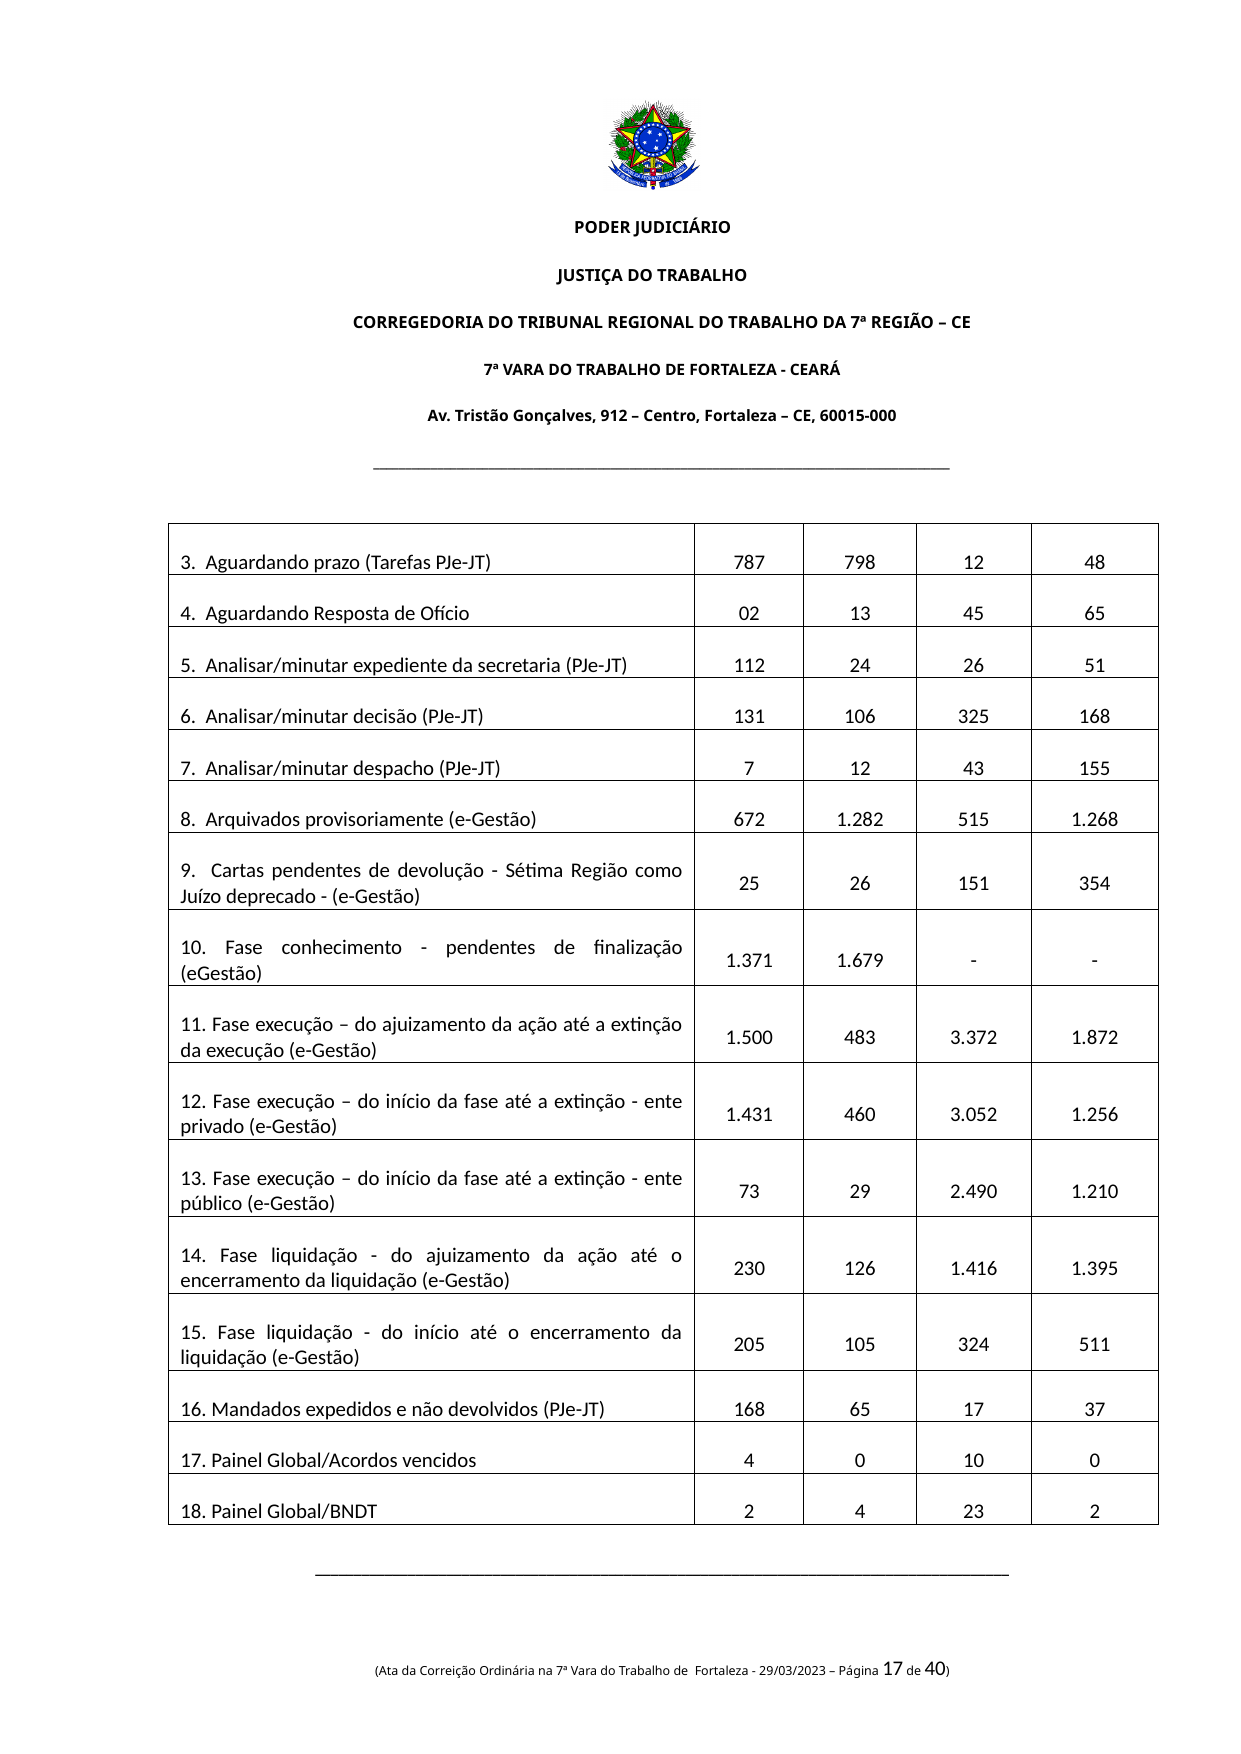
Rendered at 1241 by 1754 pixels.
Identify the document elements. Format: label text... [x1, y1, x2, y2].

table_cell 1.416 [917, 1217, 1031, 1293]
table_cell 0 [804, 1422, 916, 1473]
table_cell 6. Analisar/minutar decisão (PJe-JT) [169, 678, 694, 729]
table_cell 4 [804, 1474, 916, 1524]
table_cell 1.282 [804, 781, 916, 832]
table_cell 7. Analisar/minutar despacho (PJe-JT) [169, 730, 694, 780]
table_cell 2.490 [917, 1140, 1031, 1216]
table_cell 205 [695, 1294, 803, 1370]
table_cell 17 [917, 1371, 1031, 1421]
table_cell 2 [695, 1474, 803, 1524]
table_cell 168 [1032, 678, 1158, 729]
table_cell 10. Fase conhecimento - pendentes de finalização (eGestão) [169, 910, 694, 985]
table_cell 12. Fase execução – do início da fase até a extinção - ente privado (e-Gestão) [169, 1063, 694, 1139]
table_cell 1.872 [1032, 986, 1158, 1062]
table_cell 23 [917, 1474, 1031, 1524]
table_cell 3. Aguardando prazo (Tarefas PJe-JT) [169, 524, 694, 574]
table_cell 1.371 [695, 910, 803, 985]
table_cell 17. Painel Global/Acordos vencidos [169, 1422, 694, 1473]
table_cell 12 [917, 524, 1031, 574]
table_cell 511 [1032, 1294, 1158, 1370]
table_cell 460 [804, 1063, 916, 1139]
table_cell 230 [695, 1217, 803, 1293]
table_cell 3.052 [917, 1063, 1031, 1139]
table_cell 168 [695, 1371, 803, 1421]
table_cell 15. Fase liquidação - do início até o encerramento da liquidação (e-Gestão) [169, 1294, 694, 1370]
table_cell 2 [1032, 1474, 1158, 1524]
table_cell 112 [695, 627, 803, 677]
table_cell 787 [695, 524, 803, 574]
table_cell 11. Fase execução – do ajuizamento da ação até a extinção da execução (e-Gestão) [169, 986, 694, 1062]
table_cell 13. Fase execução – do início da fase até a extinção - ente público (e-Gestão) [169, 1140, 694, 1216]
table_cell 126 [804, 1217, 916, 1293]
table_cell 14. Fase liquidação - do ajuizamento da ação até o encerramento da liquidação (e-Gestão) [169, 1217, 694, 1293]
table_cell 29 [804, 1140, 916, 1216]
table_cell 65 [1032, 575, 1158, 626]
table_cell 8. Arquivados provisoriamente (e-Gestão) [169, 781, 694, 832]
table_cell 106 [804, 678, 916, 729]
table_cell 3.372 [917, 986, 1031, 1062]
table_cell 12 [804, 730, 916, 780]
table_cell 26 [917, 627, 1031, 677]
table_cell 73 [695, 1140, 803, 1216]
table_cell 65 [804, 1371, 916, 1421]
table_cell 24 [804, 627, 916, 677]
table_cell 43 [917, 730, 1031, 780]
table_cell 9. Cartas pendentes de devolução - Sétima Região como Juízo deprecado - (e-Gestão) [169, 833, 694, 908]
table_cell 13 [804, 575, 916, 626]
table_cell 798 [804, 524, 916, 574]
table_cell 672 [695, 781, 803, 832]
table_cell - [917, 910, 1031, 985]
table_cell 324 [917, 1294, 1031, 1370]
table_cell 1.395 [1032, 1217, 1158, 1293]
table_cell 483 [804, 986, 916, 1062]
table_cell 1.268 [1032, 781, 1158, 832]
table_cell 1.256 [1032, 1063, 1158, 1139]
table_cell 7 [695, 730, 803, 780]
table_cell 48 [1032, 524, 1158, 574]
table_cell 131 [695, 678, 803, 729]
table_cell 151 [917, 833, 1031, 908]
table_cell 5. Analisar/minutar expediente da secretaria (PJe-JT) [169, 627, 694, 677]
table_cell 1.431 [695, 1063, 803, 1139]
table_cell 155 [1032, 730, 1158, 780]
table_cell 26 [804, 833, 916, 908]
table_cell 1.679 [804, 910, 916, 985]
table_cell 515 [917, 781, 1031, 832]
table_cell 4 [695, 1422, 803, 1473]
table_cell - [1032, 910, 1158, 985]
table_cell 354 [1032, 833, 1158, 908]
table_cell 02 [695, 575, 803, 626]
table_cell 37 [1032, 1371, 1158, 1421]
table_cell 18. Painel Global/BNDT [169, 1474, 694, 1524]
table_cell 105 [804, 1294, 916, 1370]
table_cell 1.210 [1032, 1140, 1158, 1216]
table_cell 0 [1032, 1422, 1158, 1473]
table_cell 10 [917, 1422, 1031, 1473]
table_cell 1.500 [695, 986, 803, 1062]
table_cell 51 [1032, 627, 1158, 677]
table_cell 4. Aguardando Resposta de Ofício [169, 575, 694, 626]
table_cell 325 [917, 678, 1031, 729]
table_cell 16. Mandados expedidos e não devolvidos (PJe-JT) [169, 1371, 694, 1421]
picture [603, 98, 702, 191]
table_cell 25 [695, 833, 803, 908]
table_cell 45 [917, 575, 1031, 626]
